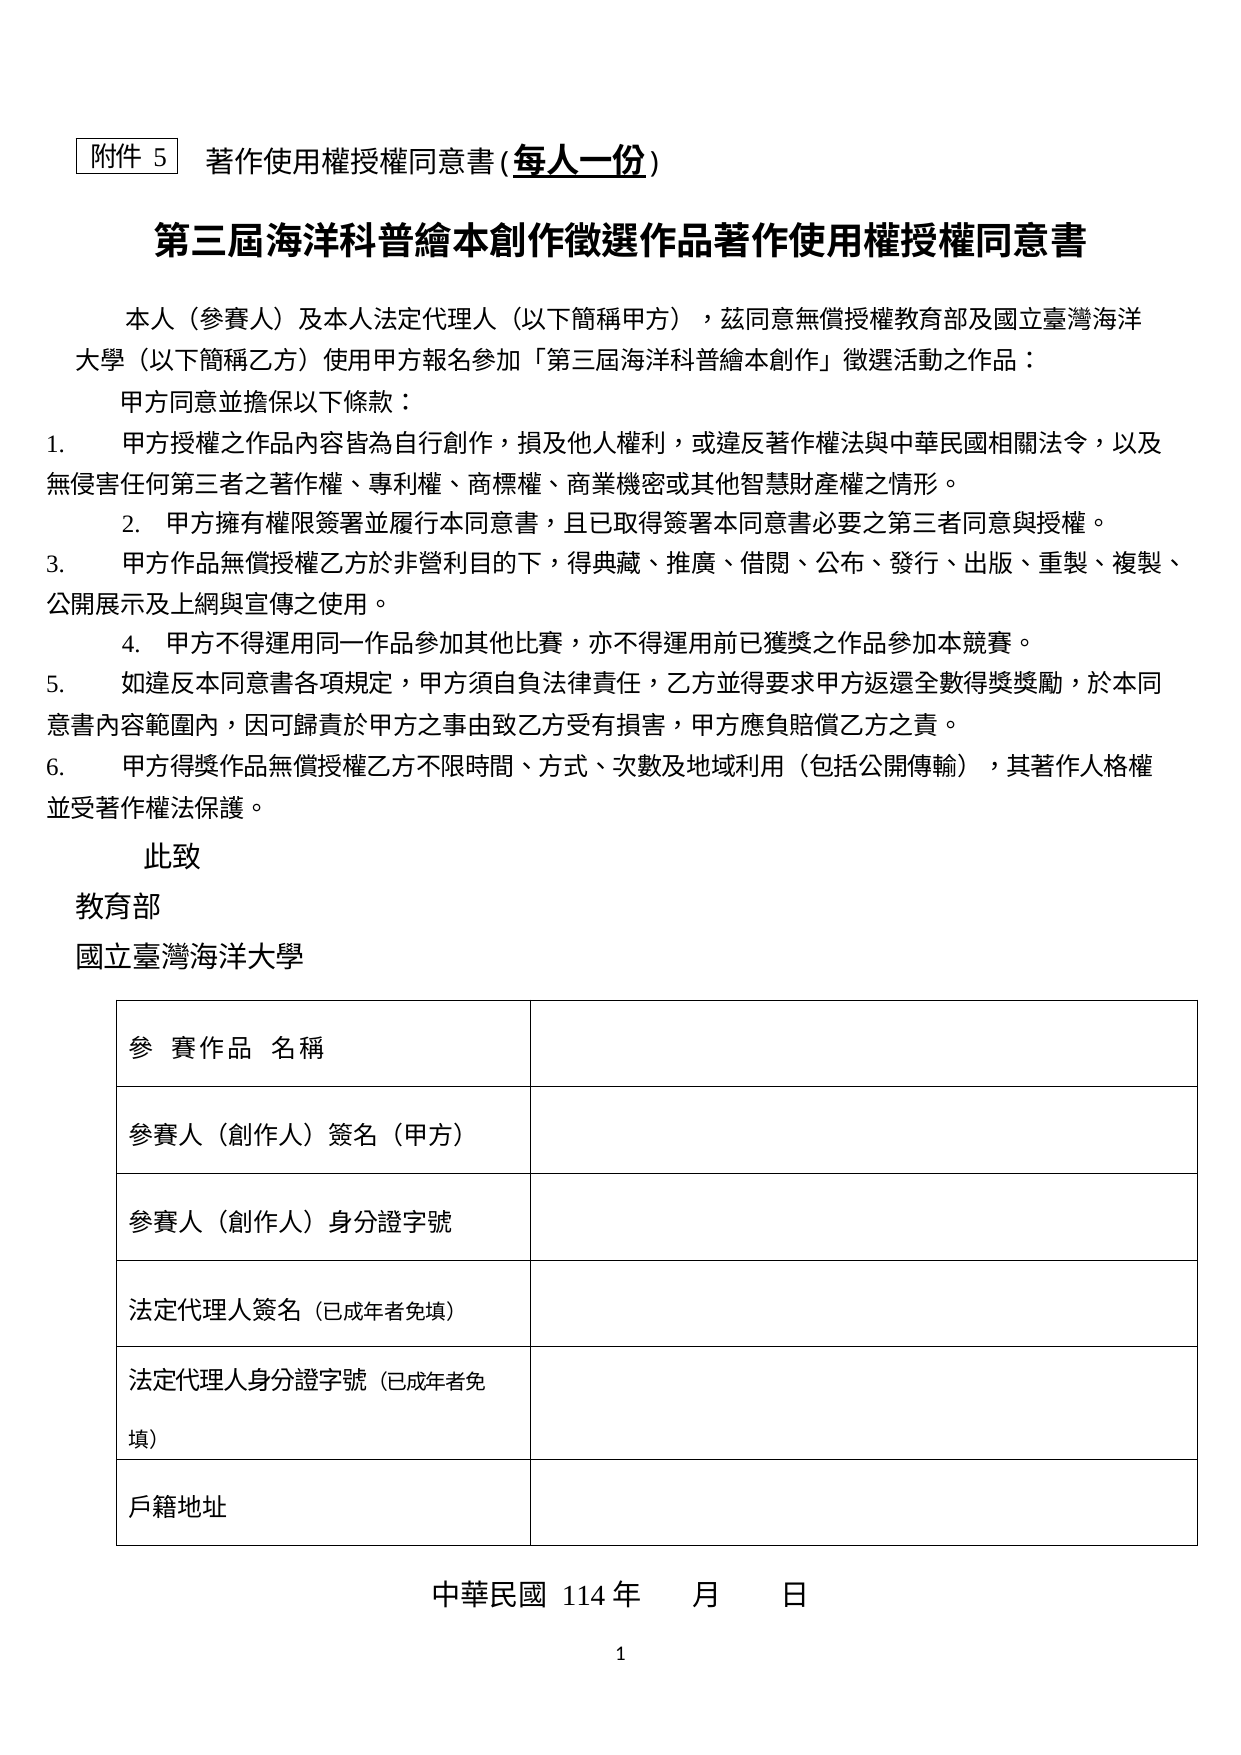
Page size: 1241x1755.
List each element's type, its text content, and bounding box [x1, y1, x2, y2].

text 甲方同意並擔保以下條款： [119, 383, 1238, 419]
table_cell [531, 1460, 1197, 1545]
subtitle 第三屆海洋科普繪本創作徵選作品著作使用權授權同意書 [46, 211, 1195, 265]
list 甲方授權之作品內容皆為自行創作，損及他人權利，或違反著作權法與中華民國相關法令，以及無侵害任何第三者之著作權、專利權、商標權、商業機密或其他智慧財產權之情形。 [46, 423, 1172, 501]
table_cell 法定代理人身分證字號（已成年者免 填） [117, 1347, 530, 1458]
table_header 參 賽作品 名稱 [117, 1001, 530, 1086]
text [77, 139, 90, 173]
list 甲方不得運用同一作品參加其他比賽，亦不得運用前已獲獎之作品參加本競賽。 [122, 627, 1238, 659]
table_cell 戶籍地址 [117, 1460, 530, 1545]
table_header [531, 1001, 1197, 1086]
list 如違反本同意書各項規定，甲方須自負法律責任，乙方並得要求甲方返還全數得獎獎勵，於本同意書內容範圍內，因可歸責於甲方之事由致乙方受有損害，甲方應負賠償乙方之責。 [46, 663, 1166, 741]
table_cell [531, 1174, 1197, 1259]
table_cell 法定代理人簽名（已成年者免填） [117, 1261, 530, 1346]
text 本人（參賽人）及本人法定代理人（以下簡稱甲方），茲同意無償授權教育部及國立臺灣海洋大學（以下簡稱乙方）使用甲方報名參加「第三屆海洋科普繪本創作」徵選活動之作品： [75, 299, 1166, 377]
text 中華民國 114 年 月 日 [46, 1572, 1195, 1614]
list 甲方擁有權限簽署並履行本同意書，且已取得簽署本同意書必要之第三者同意與授權。 [122, 506, 1238, 539]
text 國立臺灣海洋大學 [75, 934, 1238, 976]
table_cell [531, 1261, 1197, 1346]
text 此致教育部 [75, 833, 203, 926]
list 甲方作品無償授權乙方於非營利目的下，得典藏、推廣、借閱、公布、發行、出版、重製、複製、公開展示及上網與宣傳之使用。 [46, 543, 1172, 621]
table_cell 參賽人（創作人）身分證字號 [117, 1174, 530, 1259]
list 甲方得獎作品無償授權乙方不限時間、方式、次數及地域利用（包括公開傳輸），其著作人格權並受著作權法保護。 [46, 747, 1166, 825]
table_cell [531, 1347, 1197, 1458]
table_cell [531, 1087, 1197, 1173]
table_cell 參賽人（創作人）簽名（甲方） [117, 1087, 530, 1173]
text 著作使用權授權同意書(每人一份) [206, 134, 1238, 182]
text 附件 5 [90, 139, 177, 173]
